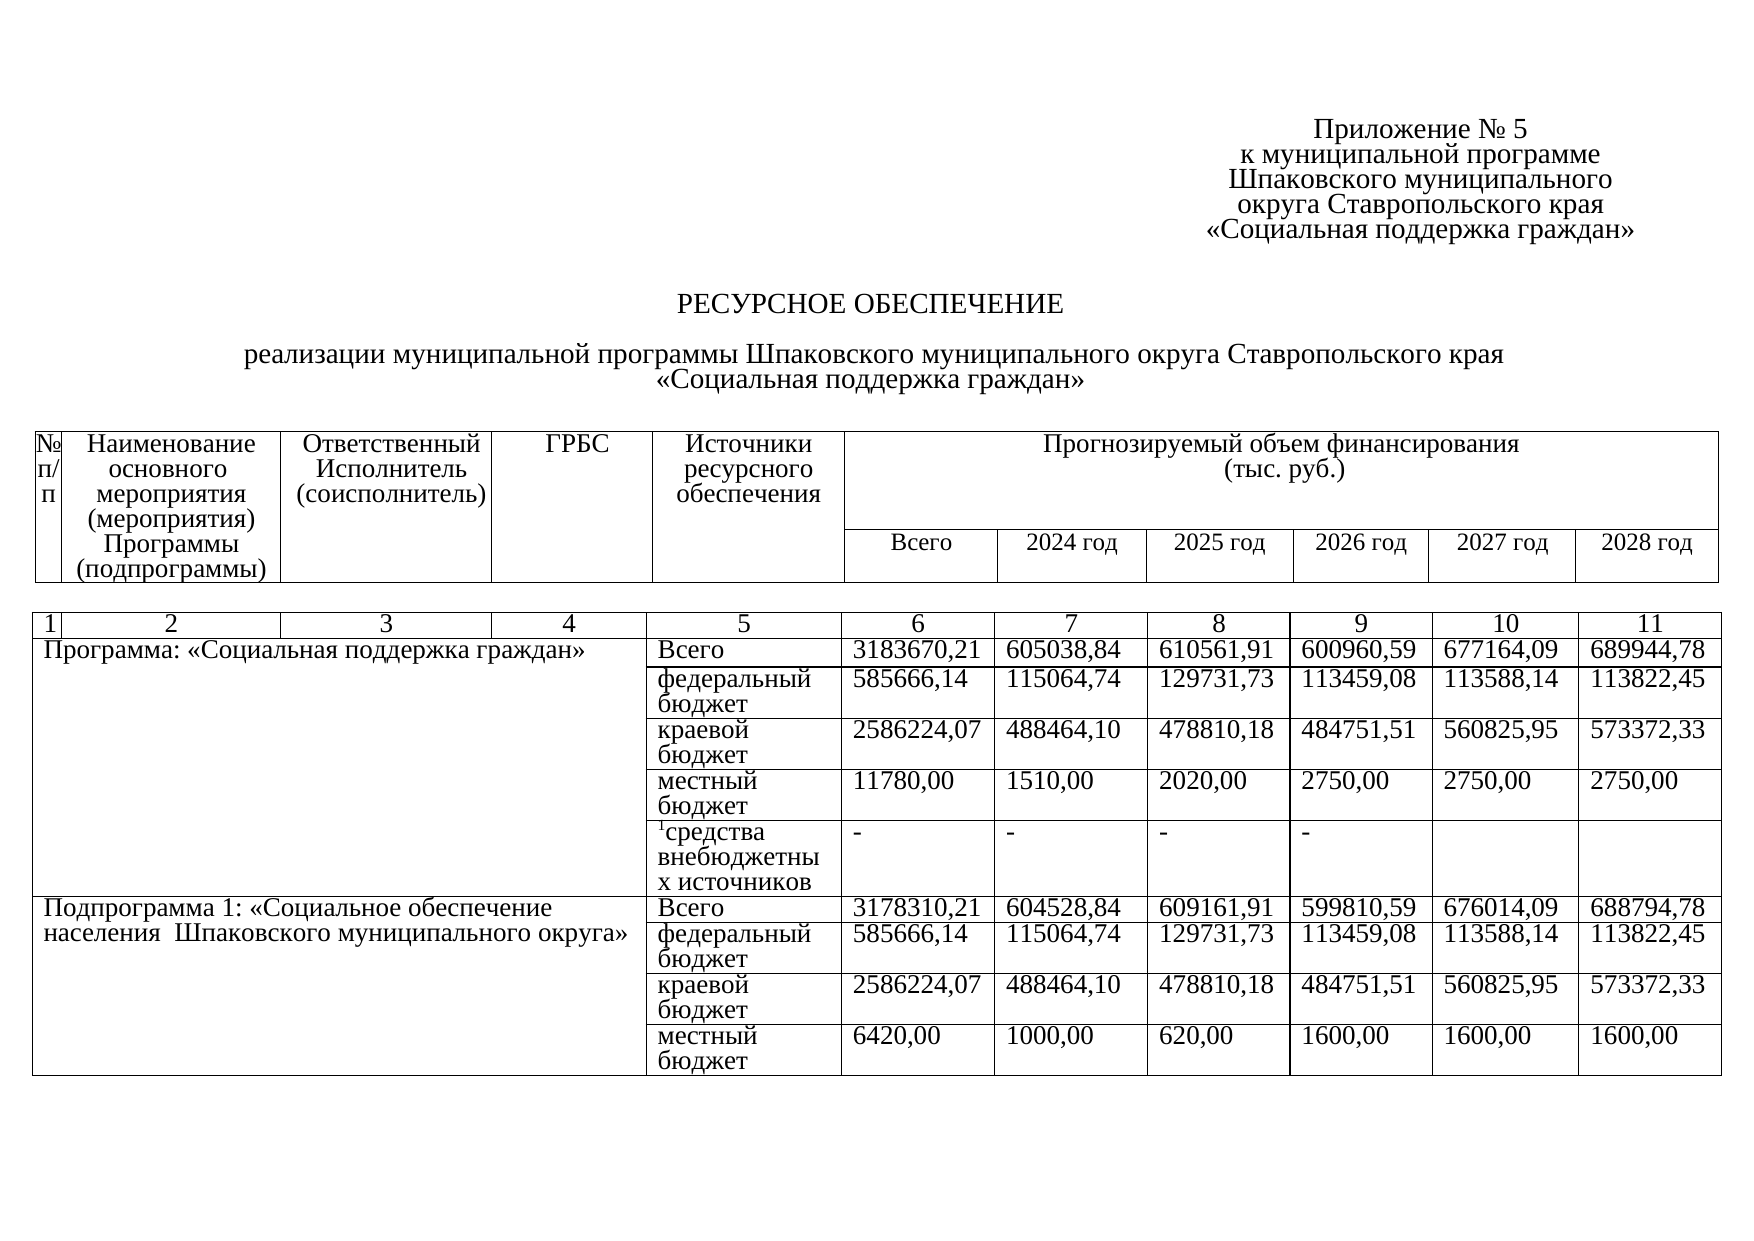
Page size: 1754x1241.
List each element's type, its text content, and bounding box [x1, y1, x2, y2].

table_cell 604528,84 [995, 897, 1147, 922]
table_cell 113459,08 [1291, 668, 1432, 717]
table_cell 113822,45 [1579, 668, 1721, 717]
text к муниципальной программе [1163, 144, 1677, 169]
table_cell [1579, 821, 1721, 896]
table_header 5 [647, 613, 841, 638]
table_cell 573372,33 [1579, 974, 1721, 1024]
table_cell 2024 год [998, 530, 1146, 582]
table_cell - [842, 821, 994, 896]
table_cell 620,00 [1148, 1025, 1289, 1075]
table_cell 1600,00 [1579, 1025, 1721, 1075]
table_cell 129731,73 [1148, 923, 1289, 973]
table_cell 2750,00 [1291, 770, 1432, 819]
table_cell федеральный бюджет [647, 668, 841, 717]
table_cell Программа: «Социальная поддержка граждан» [33, 639, 646, 896]
table_header 10 [1433, 613, 1578, 638]
table_header 8 [1148, 613, 1289, 638]
table_cell 2028 год [1576, 530, 1718, 582]
table_cell 609161,91 [1148, 897, 1289, 922]
table_cell 113459,08 [1291, 923, 1432, 973]
table_cell 688794,78 [1579, 897, 1721, 922]
table_cell 573372,33 [1579, 719, 1721, 768]
table_cell 113588,14 [1433, 668, 1578, 717]
table_cell 484751,51 [1291, 974, 1432, 1024]
table_cell 600960,59 [1291, 639, 1432, 666]
table_cell 2586224,07 [842, 719, 994, 768]
table_cell Всего [647, 897, 841, 922]
table_cell 2027 год [1429, 530, 1575, 582]
table_cell 676014,09 [1433, 897, 1578, 922]
table_cell 488464,10 [995, 974, 1147, 1024]
table_header 6 [842, 613, 994, 638]
table_cell 1600,00 [1291, 1025, 1432, 1075]
table_cell 478810,18 [1148, 974, 1289, 1024]
table_cell Подпрограмма 1: «Социальное обеспечение населения Шпаковского муниципального округа» [33, 897, 646, 1075]
table_cell 2750,00 [1433, 770, 1578, 819]
table_cell 2586224,07 [842, 974, 994, 1024]
table_cell местный бюджет [647, 1025, 841, 1075]
table_cell 1средства внебюджетных источников [647, 821, 841, 896]
table_cell федеральный бюджет [647, 923, 841, 973]
table_header 3 [281, 613, 491, 638]
table_cell Всего [647, 639, 841, 666]
table_cell 3183670,21 [842, 639, 994, 666]
table_cell [1433, 821, 1578, 896]
table_cell 6420,00 [842, 1025, 994, 1075]
table_cell 1600,00 [1433, 1025, 1578, 1075]
table_cell - [1291, 821, 1432, 896]
table_header 1 [33, 613, 61, 638]
table_cell 478810,18 [1148, 719, 1289, 768]
table_header Прогнозируемый объем финансирования (тыс. руб.) [845, 432, 1718, 529]
table_cell 115064,74 [995, 668, 1147, 717]
table_cell 113822,45 [1579, 923, 1721, 973]
table_cell 599810,59 [1291, 897, 1432, 922]
table_cell 2750,00 [1579, 770, 1721, 819]
table_header 11 [1579, 613, 1721, 638]
table_cell 585666,14 [842, 923, 994, 973]
text Приложение № 5 [1163, 119, 1677, 144]
text РЕСУРСНОЕ ОБЕСПЕЧЕНИЕ [71, 294, 1677, 319]
table_header 2 [62, 613, 280, 638]
table_cell 11780,00 [842, 770, 994, 819]
table_header 7 [995, 613, 1147, 638]
table_header ГРБС [492, 432, 652, 582]
text округа Ставропольского края [1163, 194, 1677, 219]
table_cell 113588,14 [1433, 923, 1578, 973]
table_cell 689944,78 [1579, 639, 1721, 666]
table_cell 484751,51 [1291, 719, 1432, 768]
table_cell - [1148, 821, 1289, 896]
table_cell 560825,95 [1433, 719, 1578, 768]
text «Социальная поддержка граждан» [1163, 219, 1677, 244]
table_header № п/п [36, 432, 61, 582]
table_cell 129731,73 [1148, 668, 1289, 717]
text Шпаковского муниципального [1163, 169, 1677, 194]
table_cell краевой бюджет [647, 719, 841, 768]
table_cell краевой бюджет [647, 974, 841, 1024]
table_cell 677164,09 [1433, 639, 1578, 666]
table_header 9 [1291, 613, 1432, 638]
table_header 4 [492, 613, 646, 638]
table_cell 488464,10 [995, 719, 1147, 768]
table_cell 2026 год [1294, 530, 1428, 582]
table_cell 3178310,21 [842, 897, 994, 922]
table_header Ответственный Исполнитель (соисполнитель) [281, 432, 491, 582]
table_cell 560825,95 [1433, 974, 1578, 1024]
table_cell местный бюджет [647, 770, 841, 819]
table_header Источники ресурсного обеспечения [653, 432, 844, 582]
table_cell 610561,91 [1148, 639, 1289, 666]
table_cell 1510,00 [995, 770, 1147, 819]
table_cell 115064,74 [995, 923, 1147, 973]
text реализации муниципальной программы Шпаковского муниципального округа Ставропольского края [71, 344, 1677, 369]
table_cell 2020,00 [1148, 770, 1289, 819]
table_cell 605038,84 [995, 639, 1147, 666]
table_cell 1000,00 [995, 1025, 1147, 1075]
table_cell 585666,14 [842, 668, 994, 717]
table_cell - [995, 821, 1147, 896]
table_cell 2025 год [1147, 530, 1293, 582]
text «Социальная поддержка граждан» [71, 369, 1677, 394]
table_cell Всего [845, 530, 997, 582]
table_header Наименование основного мероприятия (мероприятия) Программы (подпрограммы) [62, 432, 280, 582]
